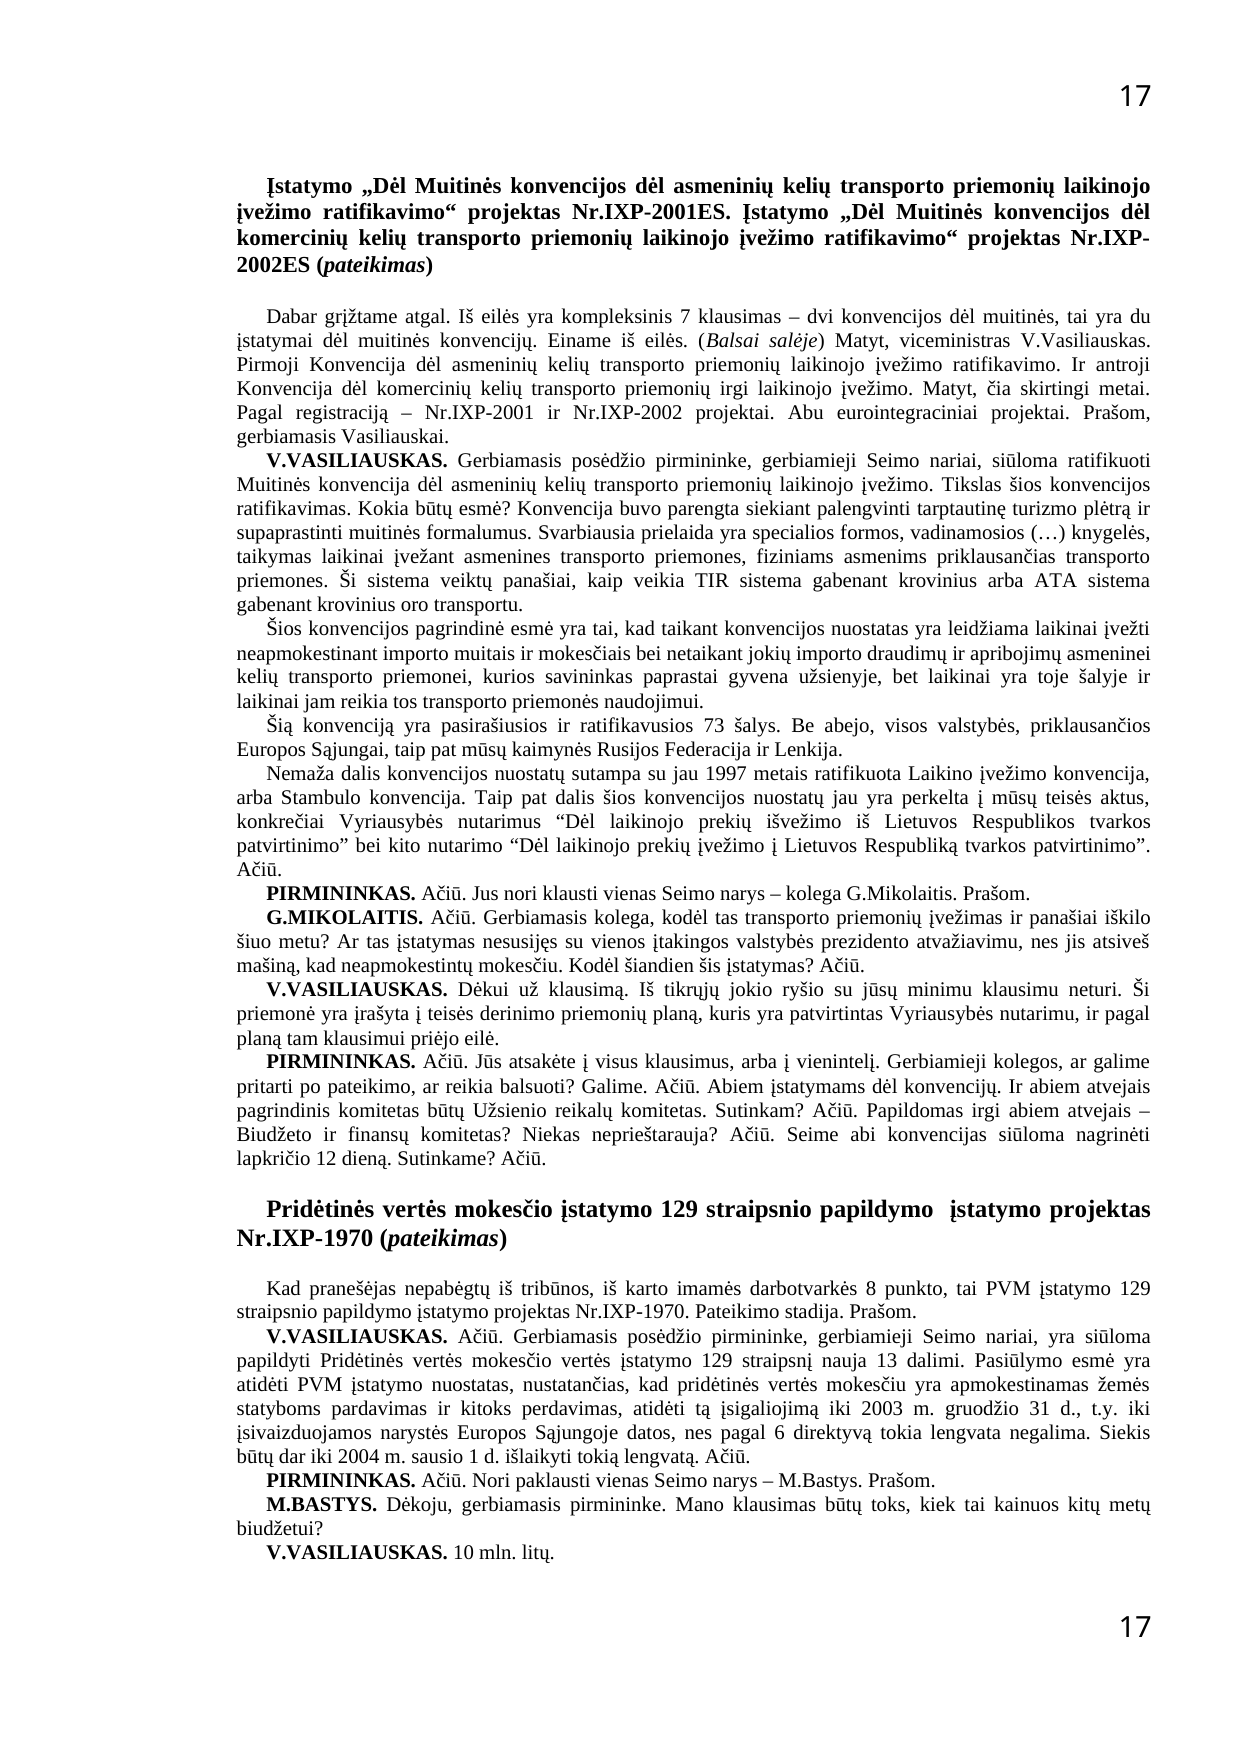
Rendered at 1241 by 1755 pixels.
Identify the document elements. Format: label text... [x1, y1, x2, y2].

text V.VASILIAUSKAS. Gerbiamasis posėdžio pirmininke, gerbiamieji Seimo nariai, siūloma ratifikuoti Muitinės konvencija dėl asmeninių kelių transporto priemonių laikinojo įvežimo. Tikslas šios konvencijos ratifikavimas. Kokia būtų esmė? Konvencija buvo parengta siekiant palengvinti tarptautinę turizmo plėtrą ir supaprastinti muitinės formalumus. Svarbiausia prielaida yra specialios formos, vadinamosios (…) knygelės, taikymas laikinai įvežant asmenines transporto priemones, fiziniams asmenims priklausančias transporto priemones. Ši sistema veiktų panašiai, kaip veikia TIR sistema gabenant krovinius arba ATA sistema gabenant krovinius oro transportu. [236, 448, 1152, 616]
text V.VASILIAUSKAS. 10 mln. litų. [236, 1540, 1152, 1564]
text Kad pranešėjas nepabėgtų iš tribūnos, iš karto imamės darbotvarkės 8 punkto, tai PVM įstatymo 129 straipsnio papildymo įstatymo projektas Nr.IXP-1970. Pateikimo stadija. Prašom. [236, 1275, 1152, 1323]
text V.VASILIAUSKAS. Dėkui už klausimą. Iš tikrųjų jokio ryšio su jūsų minimu klausimu neturi. Ši priemonė yra įrašyta į teisės derinimo priemonių planą, kuris yra patvirtintas Vyriausybės nutarimu, ir pagal planą tam klausimui priėjo eilė. [236, 977, 1152, 1049]
text Dabar grįžtame atgal. Iš eilės yra kompleksinis 7 klausimas – dvi konvencijos dėl muitinės, tai yra du įstatymai dėl muitinės konvencijų. Einame iš eilės. (Balsai salėje) Matyt, viceministras V.Vasiliauskas. Pirmoji Konvencija dėl asmeninių kelių transporto priemonių laikinojo įvežimo ratifikavimo. Ir antroji Konvencija dėl komercinių kelių transporto priemonių irgi laikinojo įvežimo. Matyt, čia skirtingi metai. Pagal registraciją – Nr.IXP-2001 ir Nr.IXP-2002 projektai. Abu eurointegraciniai projektai. Prašom, gerbiamasis Vasiliauskai. [236, 303, 1152, 448]
text Pridėtinės vertės mokesčio įstatymo 129 straipsnio papildymo įstatymo projektas Nr.IXP-1970 (pateikimas) [236, 1194, 1152, 1251]
text PIRMININKAS. Ačiū. Jus nori klausti vienas Seimo narys – kolega G.Mikolaitis. Prašom. [236, 881, 1152, 905]
text Šios konvencijos pagrindinė esmė yra tai, kad taikant konvencijos nuostatas yra leidžiama laikinai įvežti neapmokestinant importo muitais ir mokesčiais bei netaikant jokių importo draudimų ir apribojimų asmeninei kelių transporto priemonei, kurios savininkas paprastai gyvena užsienyje, bet laikinai yra toje šalyje ir laikinai jam reikia tos transporto priemonės naudojimui. [236, 616, 1152, 713]
text PIRMININKAS. Ačiū. Nori paklausti vienas Seimo narys – M.Bastys. Prašom. [236, 1468, 1152, 1492]
text Nemaža dalis konvencijos nuostatų sutampa su jau 1997 metais ratifikuota Laikino įvežimo konvencija, arba Stambulo konvencija. Taip pat dalis šios konvencijos nuostatų jau yra perkelta į mūsų teisės aktus, konkrečiai Vyriausybės nutarimus “Dėl laikinojo prekių išvežimo iš Lietuvos Respublikos tvarkos patvirtinimo” bei kito nutarimo “Dėl laikinojo prekių įvežimo į Lietuvos Respubliką tvarkos patvirtinimo”. Ačiū. [236, 761, 1152, 881]
text G.MIKOLAITIS. Ačiū. Gerbiamasis kolega, kodėl tas transporto priemonių įvežimas ir panašiai iškilo šiuo metu? Ar tas įstatymas nesusijęs su vienos įtakingos valstybės prezidento atvažiavimu, nes jis atsiveš mašiną, kad neapmokestintų mokesčiu. Kodėl šiandien šis įstatymas? Ačiū. [236, 905, 1152, 977]
text Įstatymo „Dėl Muitinės konvencijos dėl asmeninių kelių transporto priemonių laikinojo įvežimo ratifikavimo“ projektas Nr.IXP-2001ES. Įstatymo „Dėl Muitinės konvencijos dėl komercinių kelių transporto priemonių laikinojo įvežimo ratifikavimo“ projektas Nr.IXP-2002ES (pateikimas) [236, 172, 1152, 277]
text Šią konvenciją yra pasirašiusios ir ratifikavusios 73 šalys. Be abejo, visos valstybės, priklausančios Europos Sąjungai, taip pat mūsų kaimynės Rusijos Federacija ir Lenkija. [236, 713, 1152, 761]
text M.BASTYS. Dėkoju, gerbiamasis pirmininke. Mano klausimas būtų toks, kiek tai kainuos kitų metų biudžetui? [236, 1492, 1152, 1540]
text PIRMININKAS. Ačiū. Jūs atsakėte į visus klausimus, arba į vienintelį. Gerbiamieji kolegos, ar galime pritarti po pateikimo, ar reikia balsuoti? Galime. Ačiū. Abiem įstatymams dėl konvencijų. Ir abiem atvejais pagrindinis komitetas būtų Užsienio reikalų komitetas. Sutinkam? Ačiū. Papildomas irgi abiem atvejais – Biudžeto ir finansų komitetas? Niekas neprieštarauja? Ačiū. Seime abi konvencijas siūloma nagrinėti lapkričio 12 dieną. Sutinkame? Ačiū. [236, 1049, 1152, 1170]
text V.VASILIAUSKAS. Ačiū. Gerbiamasis posėdžio pirmininke, gerbiamieji Seimo nariai, yra siūloma papildyti Pridėtinės vertės mokesčio vertės įstatymo 129 straipsnį nauja 13 dalimi. Pasiūlymo esmė yra atidėti PVM įstatymo nuostatas, nustatančias, kad pridėtinės vertės mokesčiu yra apmokestinamas žemės statyboms pardavimas ir kitoks perdavimas, atidėti tą įsigaliojimą iki 2003 m. gruodžio 31 d., t.y. iki įsivaizduojamos narystės Europos Sąjungoje datos, nes pagal 6 direktyvą tokia lengvata negalima. Siekis būtų dar iki 2004 m. sausio 1 d. išlaikyti tokią lengvatą. Ačiū. [236, 1323, 1152, 1468]
